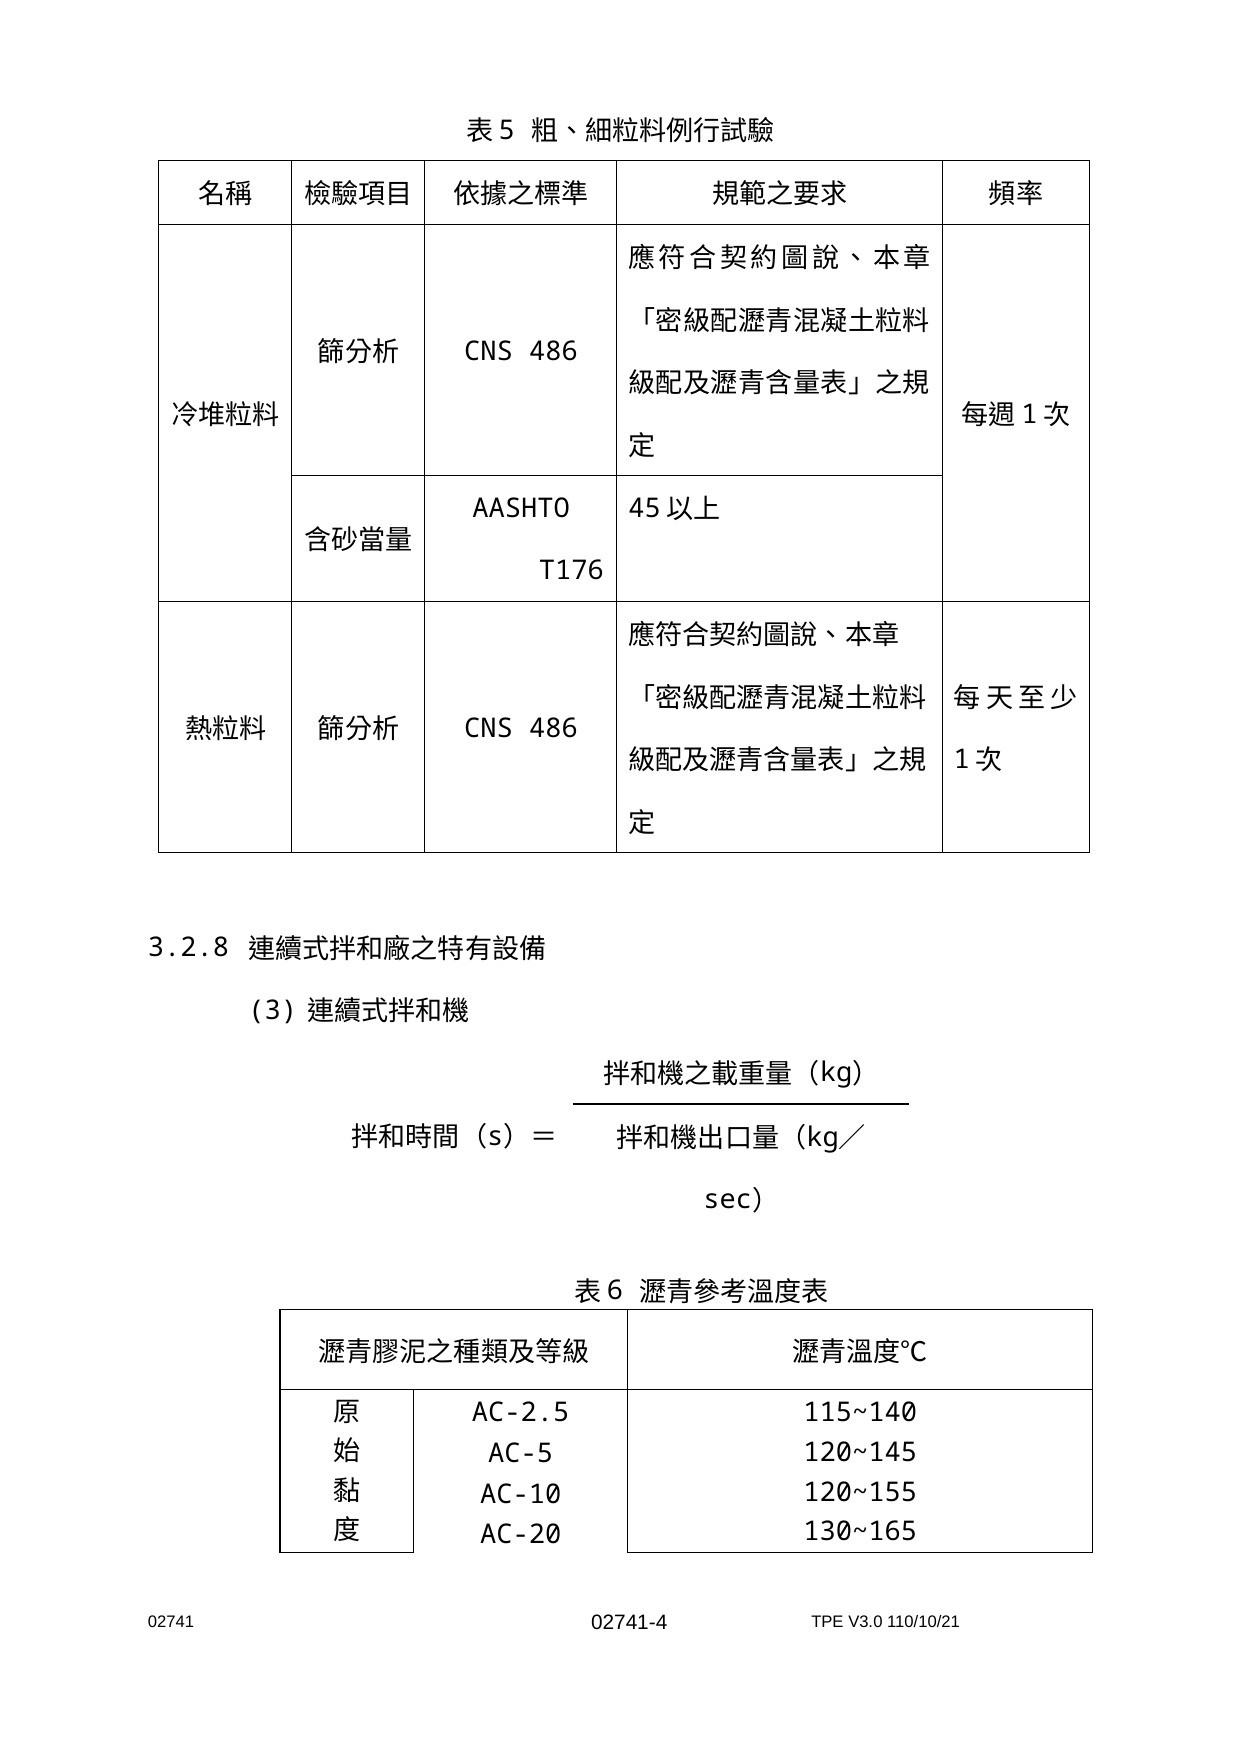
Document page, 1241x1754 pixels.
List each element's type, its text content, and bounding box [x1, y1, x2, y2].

table_cell 含砂當量 [292, 476, 424, 601]
table_cell 拌和機出口量（kg／sec） [573, 1105, 909, 1230]
table_header 規範之要求 [617, 161, 942, 223]
table_cell 每天至少1次 [943, 602, 1089, 852]
table_cell 熱粒料 [159, 602, 291, 852]
table_header 頻率 [943, 161, 1089, 223]
table_cell 篩分析 [292, 225, 424, 474]
table_cell 應符合契約圖說、本章「密級配瀝青混凝土粒料級配及瀝青含量表」之規定 [617, 225, 942, 474]
table_header 瀝青膠泥之種類及等級 [281, 1310, 627, 1389]
table_header 名稱 [159, 161, 291, 223]
text (3) 連續式拌和機 [248, 978, 1092, 1040]
table_cell AC-2.5 [414, 1390, 627, 1430]
table_cell AASHTO T176 [425, 476, 616, 601]
table_cell 應符合契約圖說、本章「密級配瀝青混凝土粒料級配及瀝青含量表」之規定 [617, 602, 942, 852]
table_cell 原 始 黏 度 [281, 1390, 413, 1552]
table_header 檢驗項目 [292, 161, 424, 223]
text 表5 粗、細粒料例行試驗 [148, 97, 1092, 160]
table_cell 冷堆粒料 [159, 225, 291, 601]
table_cell 篩分析 [292, 602, 424, 852]
table_cell AC-10 [414, 1470, 627, 1511]
table_header 拌和機之載重量（kg） [573, 1040, 909, 1103]
table_cell CNS 486 [425, 225, 616, 474]
table_header 瀝青溫度℃ [628, 1310, 1092, 1389]
table_header 依據之標準 [425, 161, 616, 223]
table_cell AC-5 [414, 1430, 627, 1470]
table_cell CNS 486 [425, 602, 616, 852]
table_cell 115~140 120~145 120~155 130~165 [628, 1390, 1092, 1552]
table_cell 45以上 [617, 476, 942, 601]
table_header 拌和時間（s）＝ [343, 1040, 573, 1230]
text 3.2.8 連續式拌和廠之特有設備 [148, 915, 1092, 978]
text 表6 瀝青參考溫度表 [310, 1269, 1092, 1309]
table_cell 每週1次 [943, 225, 1089, 601]
table_cell AC-20 [414, 1511, 627, 1552]
